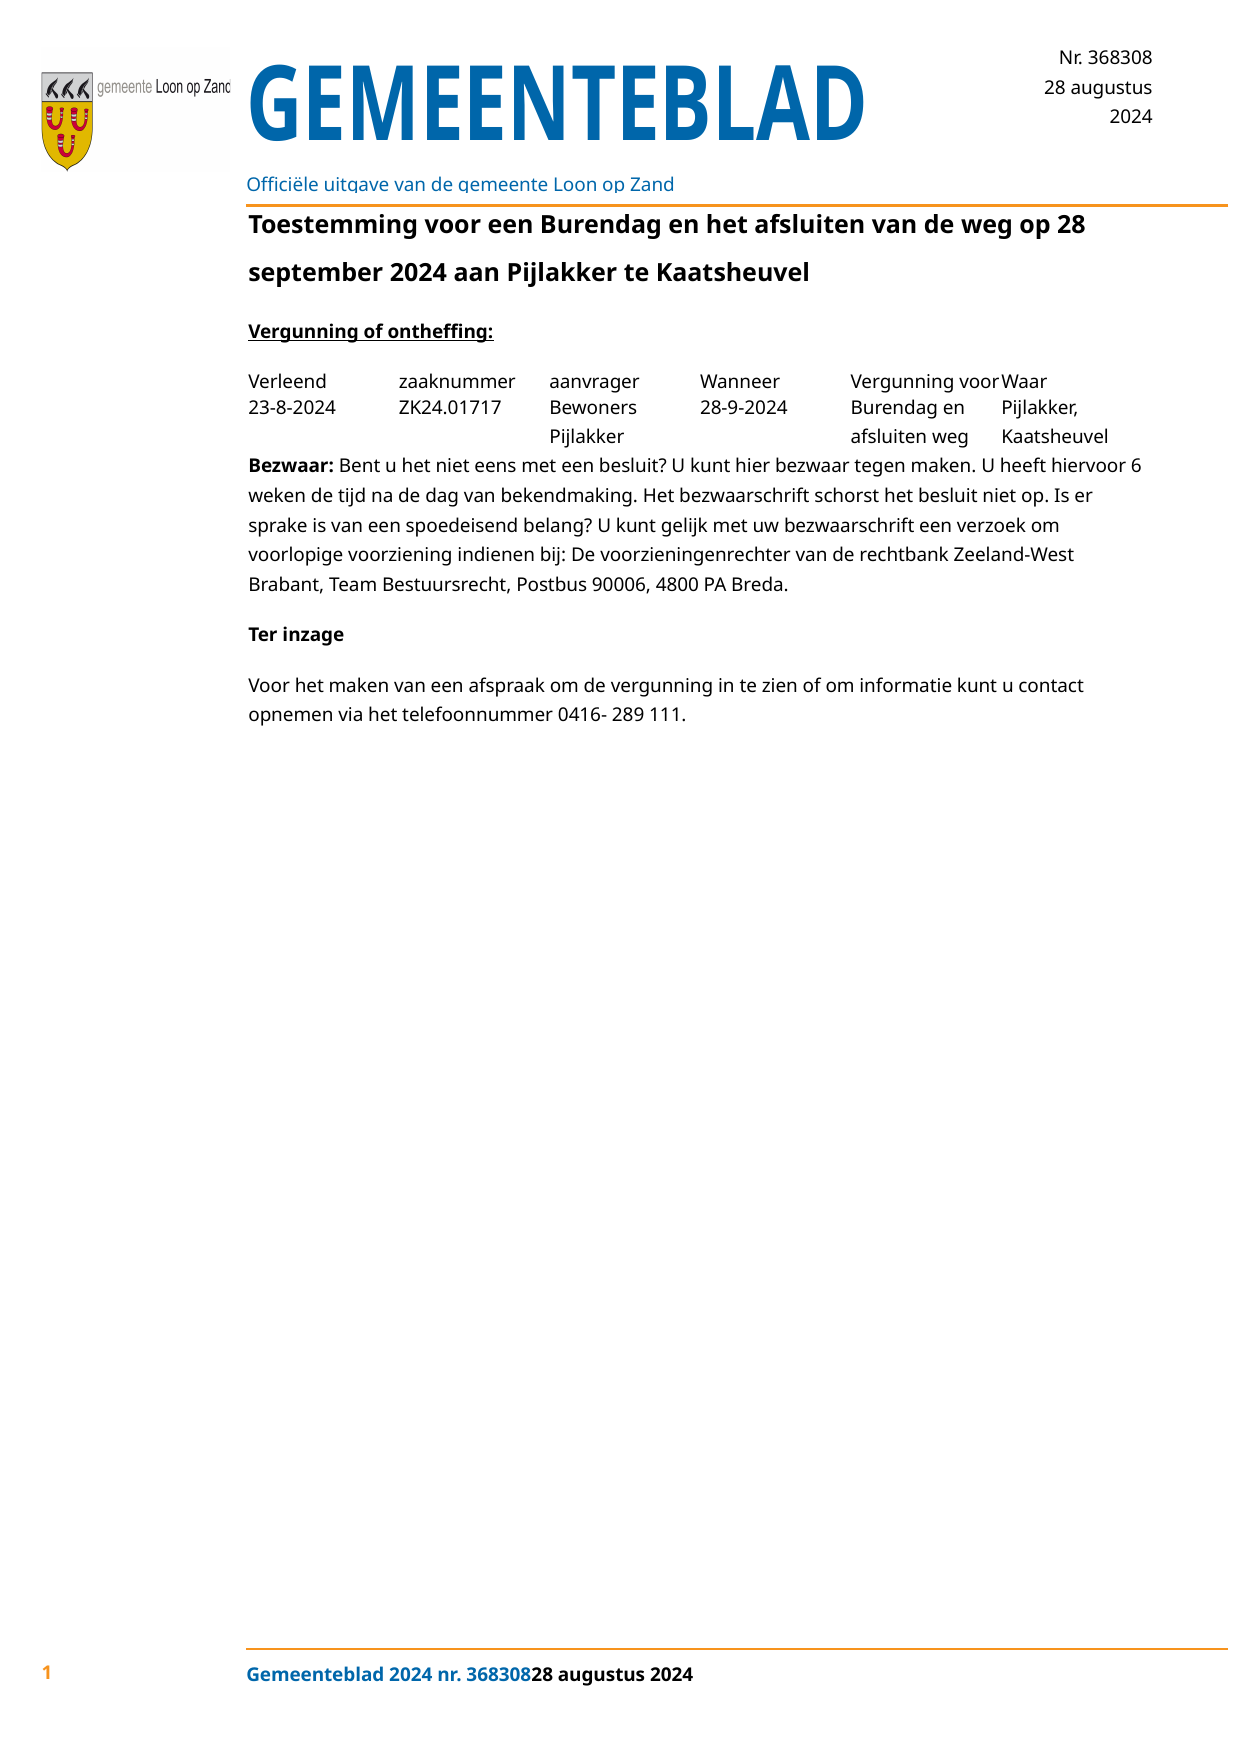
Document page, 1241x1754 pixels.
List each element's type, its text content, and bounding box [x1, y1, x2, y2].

text Vergunning of ontheffing: [248, 318, 1152, 344]
text Ter inzage [248, 621, 1152, 647]
table_cell 28-9-2024 [700, 394, 850, 449]
text Voor het maken van een afspraak om de vergunning in te zien of om informatie kunt u contact opnemen via het telefoonnummer 0416- 289 111. [248, 672, 1152, 727]
table_header Verleend [248, 369, 398, 394]
table_cell ZK24.01717 [399, 394, 549, 449]
table_cell 23-8-2024 [248, 394, 398, 449]
text Bezwaar: Bent u het niet eens met een besluit? U kunt hier bezwaar tegen maken. U heeft hiervoor 6 weken de tijd na de dag van bekendmaking. Het bezwaarschrift schorst het besluit niet op. Is er sprake is van een spoedeisend belang? U kunt gelijk met uw bezwaarschrift een verzoek om voorlopige voorziening indienen bij: De voorzieningenrechter van de rechtbank Zeeland-West Brabant, Team Bestuursrecht, Postbus 90006, 4800 PA Breda. [248, 453, 1152, 597]
table_cell Bewoners Pijlakker [549, 394, 700, 449]
table_header Wanneer [700, 369, 850, 394]
picture [41, 47, 231, 172]
table_header Waar [1001, 369, 1152, 394]
table_header Vergunning voor [850, 369, 1001, 394]
table_header aanvrager [549, 369, 700, 394]
table_cell Pijlakker, Kaatsheuvel [1001, 394, 1152, 449]
text Toestemming voor een Burendag en het afsluiten van de weg op 28 september 2024 aan Pijlakker te Kaatsheuvel [248, 207, 1152, 288]
table_cell Burendag en afsluiten weg [850, 394, 1001, 449]
table_header zaaknummer [399, 369, 549, 394]
